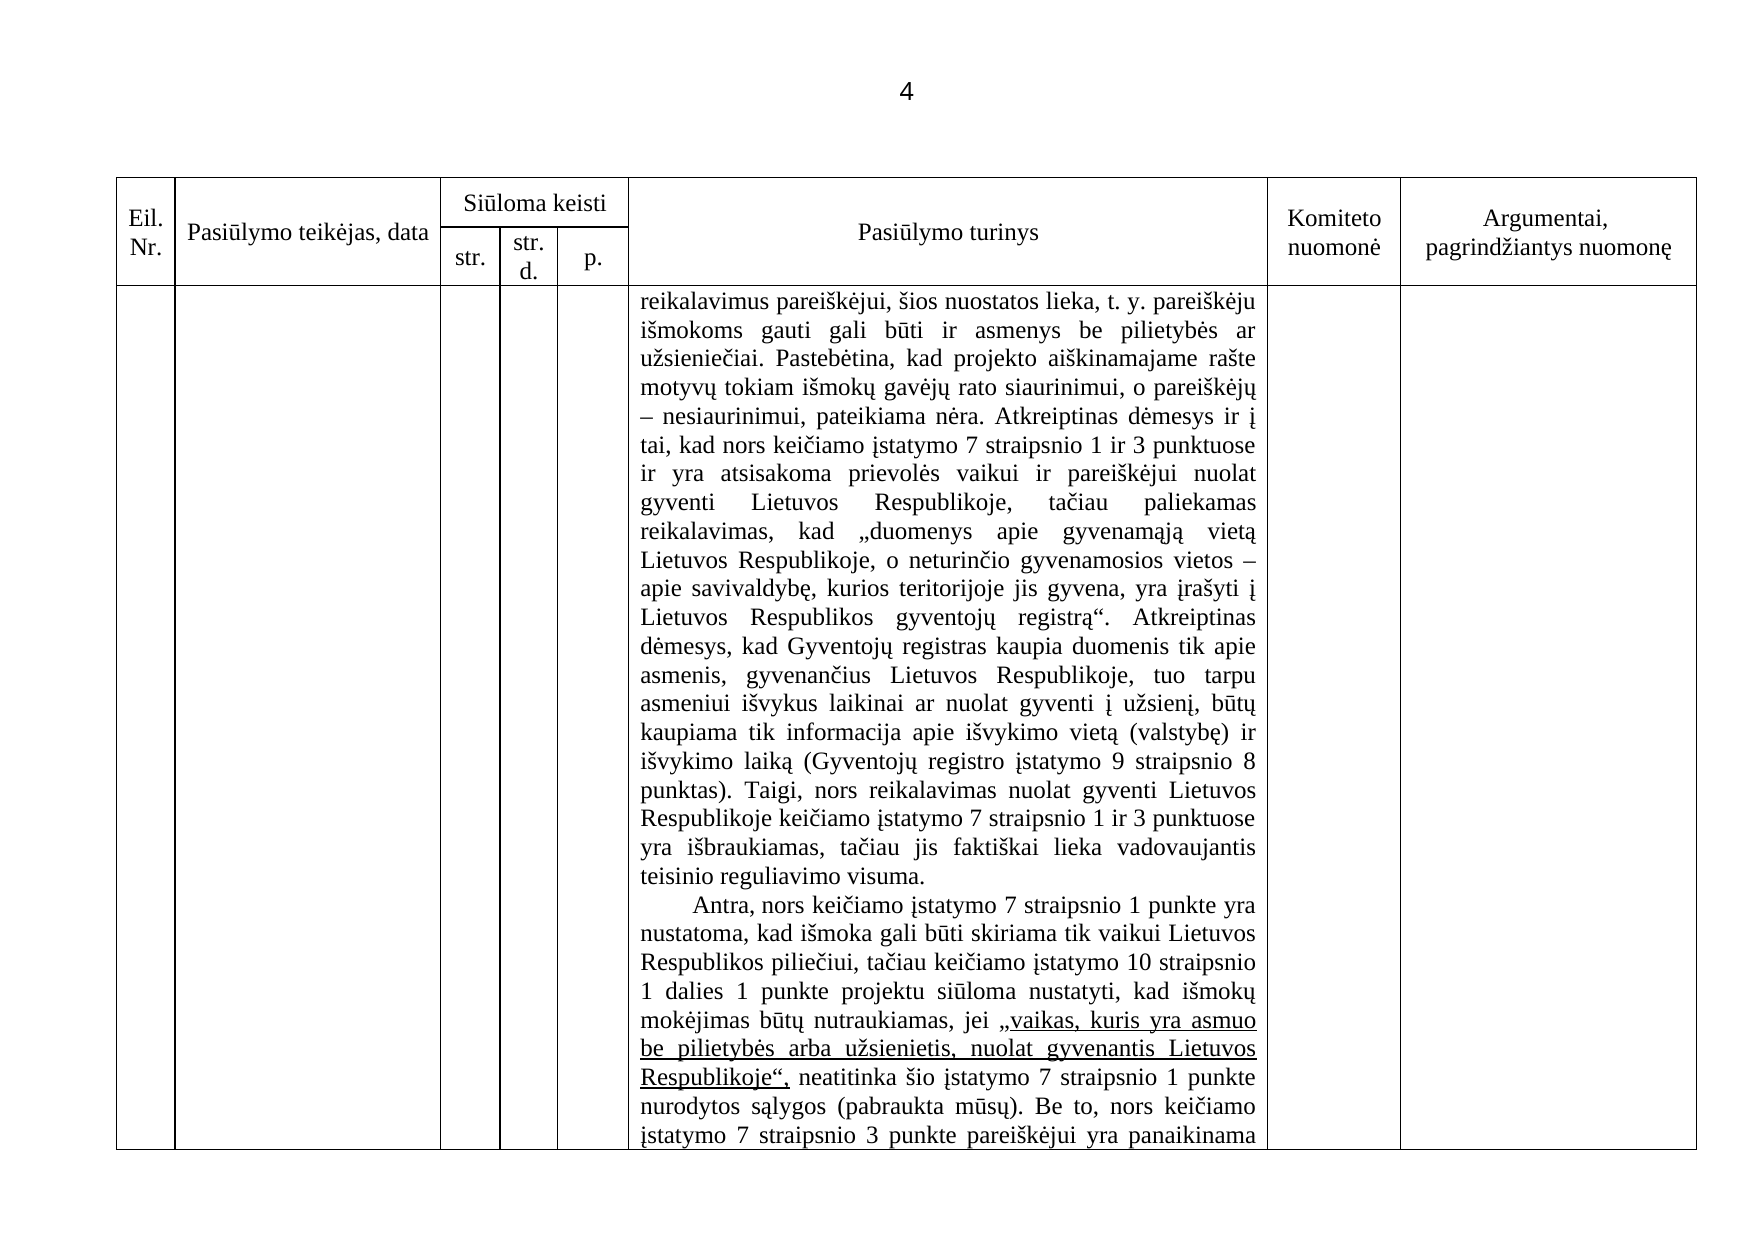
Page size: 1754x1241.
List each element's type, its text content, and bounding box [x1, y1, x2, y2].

table_cell [176, 286, 440, 1148]
table_cell p. [558, 228, 628, 285]
table_header Komiteto nuomonė [1268, 178, 1400, 285]
table_cell str. d. [501, 228, 557, 285]
table_header Argumentai, pagrindžiantys nuomonę [1401, 178, 1696, 285]
table_cell [441, 286, 499, 1148]
table_header Pasiūlymo teikėjas, data [176, 178, 440, 285]
table_cell [117, 286, 174, 1148]
table_cell str. [441, 228, 499, 285]
table_header Eil. Nr. [117, 178, 174, 285]
table_cell reikalavimus pareiškėjui, šios nuostatos lieka, t. y. pareiškėju išmokoms gauti gali būti ir asmenys be pilietybės ar užsieniečiai. Pastebėtina, kad projekto aiškinamajame rašte motyvų tokiam išmokų gavėjų rato siaurinimui, o pareiškėjų – nesiaurinimui, pateikiama nėra. Atkreiptinas dėmesys ir į tai, kad nors keičiamo įstatymo 7 straipsnio 1 ir 3 punktuose ir yra atsisakoma prievolės vaikui ir pareiškėjui nuolat gyventi Lietuvos Respublikoje, tačiau paliekamas reikalavimas, kad „duomenys apie gyvenamąją vietą Lietuvos Respublikoje, o neturinčio gyvenamosios vietos – apie savivaldybę, kurios teritorijoje jis gyvena, yra įrašyti į Lietuvos Respublikos gyventojų registrą“. Atkreiptinas dėmesys, kad Gyventojų registras kaupia duomenis tik apie asmenis, gyvenančius Lietuvos Respublikoje, tuo tarpu asmeniui išvykus laikinai ar nuolat gyventi į užsienį, būtų kaupiama tik informacija apie išvykimo vietą (valstybę) ir išvykimo laiką (Gyventojų registro įstatymo 9 straipsnio 8 punktas). Taigi, nors reikalavimas nuolat gyventi Lietuvos Respublikoje keičiamo įstatymo 7 straipsnio 1 ir 3 punktuose yra išbraukiamas, tačiau jis faktiškai lieka vadovaujantis teisinio reguliavimo visuma. Antra, nors keičiamo įstatymo 7 straipsnio 1 punkte yra nustatoma, kad išmoka gali būti skiriama tik vaikui Lietuvos Respublikos piliečiui, tačiau keičiamo įstatymo 10 straipsnio 1 dalies 1 punkte projektu siūloma nustatyti, kad išmokų mokėjimas būtų nutraukiamas, jei „vaikas, kuris yra asmuo be pilietybės arba užsienietis, nuolat gyvenantis Lietuvos Respublikoje“, neatitinka šio įstatymo 7 straipsnio 1 punkte nurodytos sąlygos (pabraukta mūsų). Be to, nors keičiamo įstatymo 7 straipsnio 3 punkte pareiškėjui yra panaikinama [629, 286, 1267, 1148]
table_header Siūloma keisti [441, 178, 628, 226]
table_cell [558, 286, 628, 1148]
table_header Pasiūlymo turinys [629, 178, 1267, 285]
table_cell [501, 286, 557, 1148]
table_cell [1401, 286, 1696, 1148]
table_cell [1268, 286, 1400, 1148]
